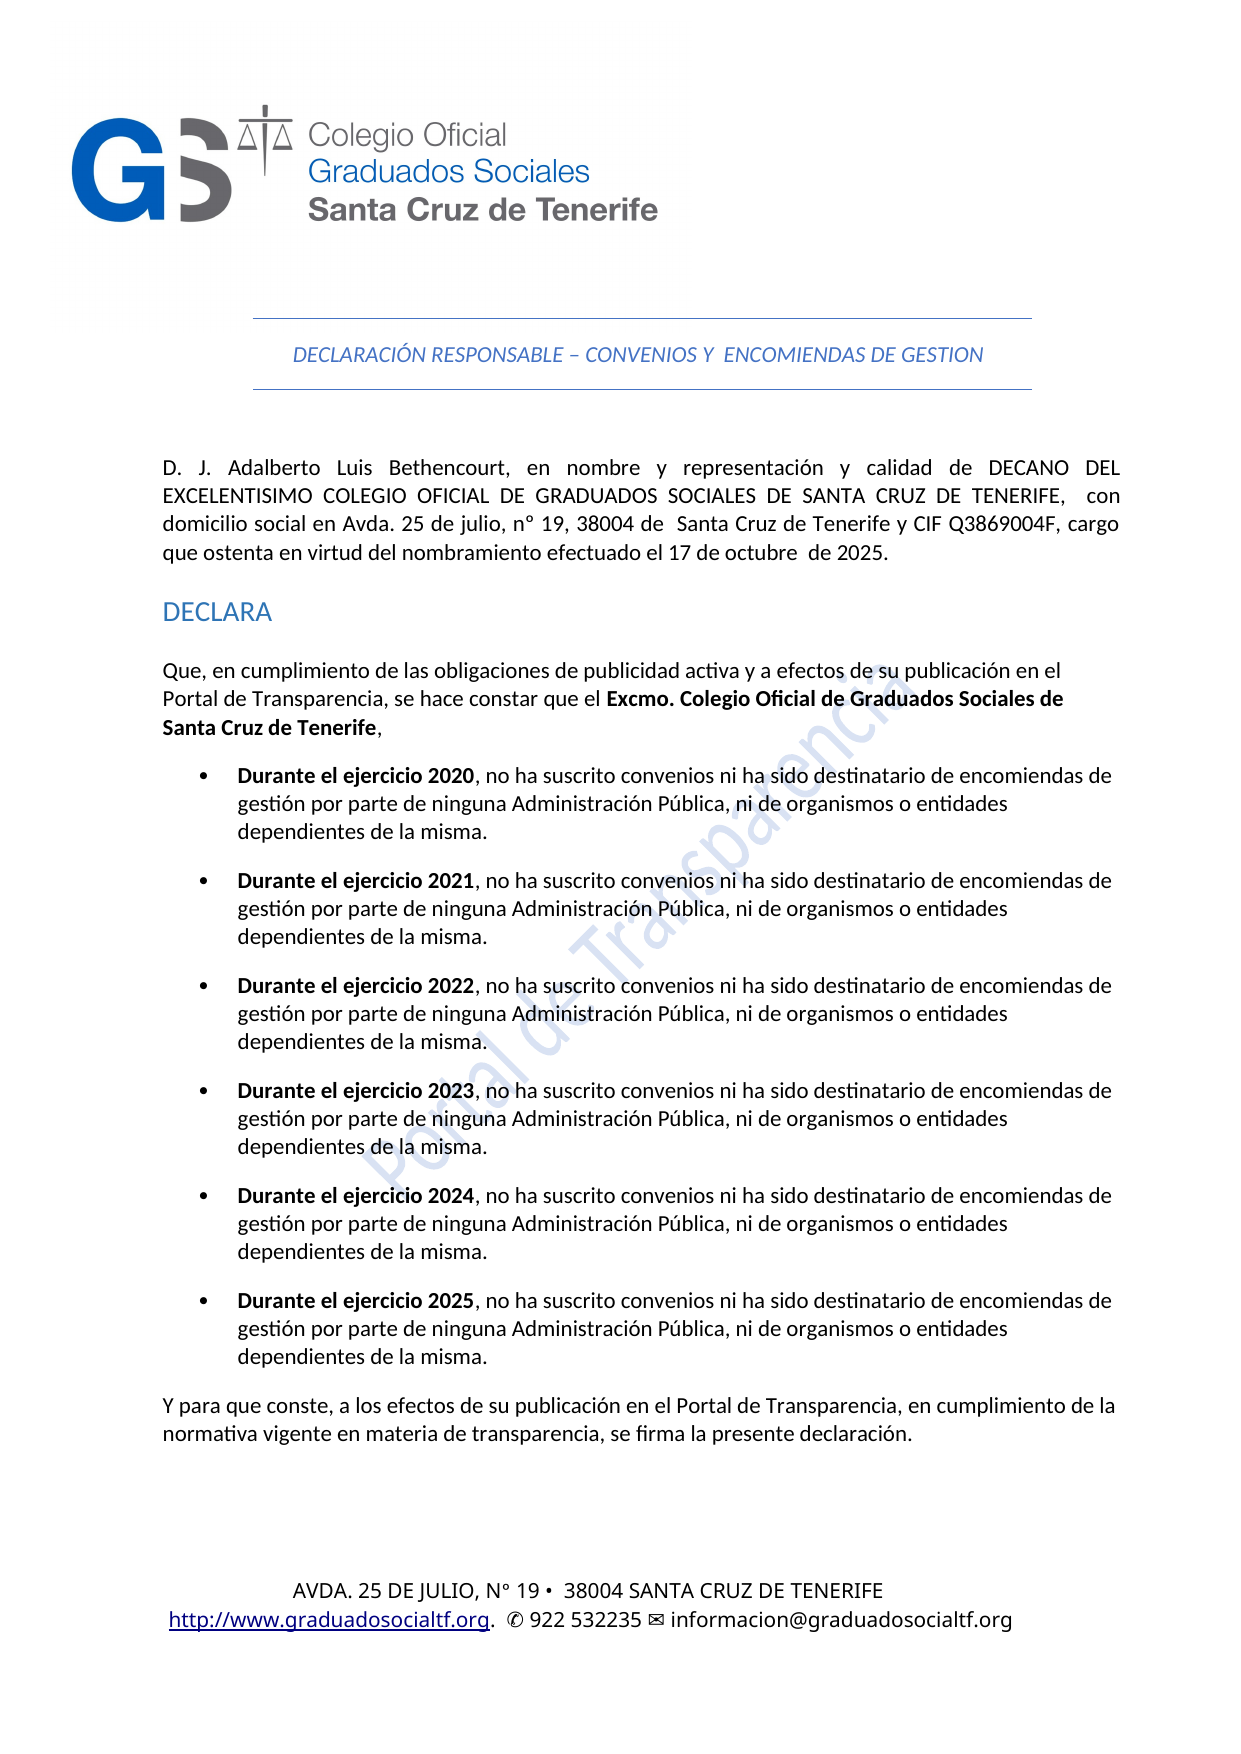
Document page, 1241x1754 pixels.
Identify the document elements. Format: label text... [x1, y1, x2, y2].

text DECLARA Que, en cumplimiento de las obligaciones de publicidad activa y a efectos de su publicación en el Portal de Transparencia, se hace constar que el Excmo. Colegio Oficial de Graduados Sociales de Santa Cruz de Tenerife, [162, 593, 1122, 741]
text Y para que conste, a los efectos de su publicación en el Portal de Transparencia, en cumplimiento de la normativa vigente en materia de transparencia, se firma la presente declaración. [162, 1391, 1122, 1447]
list Durante el ejercicio 2021, no ha suscrito convenios ni ha sido destinatario de encomiendas de gestión por parte de ninguna Administración Pública, ni de organismos o entidades dependientes de la misma. [200, 866, 1122, 950]
text DECLARACIÓN RESPONSABLE – CONVENIOS Y ENCOMIENDAS DE GESTION [252, 319, 1032, 390]
subtitle D. J. Adalberto Luis Bethencourt, en nombre y representación y calidad de DECANO DEL EXCELENTISIMO COLEGIO OFICIAL DE GRADUADOS SOCIALES DE SANTA CRUZ DE TENERIFE, con domicilio social en Avda. 25 de julio, nº 19, 38004 de Santa Cruz de Tenerife y CIF Q3869004F, cargo que ostenta en virtud del nombramiento efectuado el 17 de octubre de 2025. [162, 453, 1122, 566]
list Durante el ejercicio 2025, no ha suscrito convenios ni ha sido destinatario de encomiendas de gestión por parte de ninguna Administración Pública, ni de organismos o entidades dependientes de la misma. [200, 1286, 1122, 1370]
list Durante el ejercicio 2024, no ha suscrito convenios ni ha sido destinatario de encomiendas de gestión por parte de ninguna Administración Pública, ni de organismos o entidades dependientes de la misma. [200, 1181, 1122, 1265]
list Durante el ejercicio 2023, no ha suscrito convenios ni ha sido destinatario de encomiendas de gestión por parte de ninguna Administración Pública, ni de organismos o entidades dependientes de la misma. [200, 1076, 1122, 1160]
list Durante el ejercicio 2022, no ha suscrito convenios ni ha sido destinatario de encomiendas de gestión por parte de ninguna Administración Pública, ni de organismos o entidades dependientes de la misma. [200, 971, 1122, 1055]
list Durante el ejercicio 2020, no ha suscrito convenios ni ha sido destinatario de encomiendas de gestión por parte de ninguna Administración Pública, ni de organismos o entidades dependientes de la misma. [200, 761, 1122, 846]
